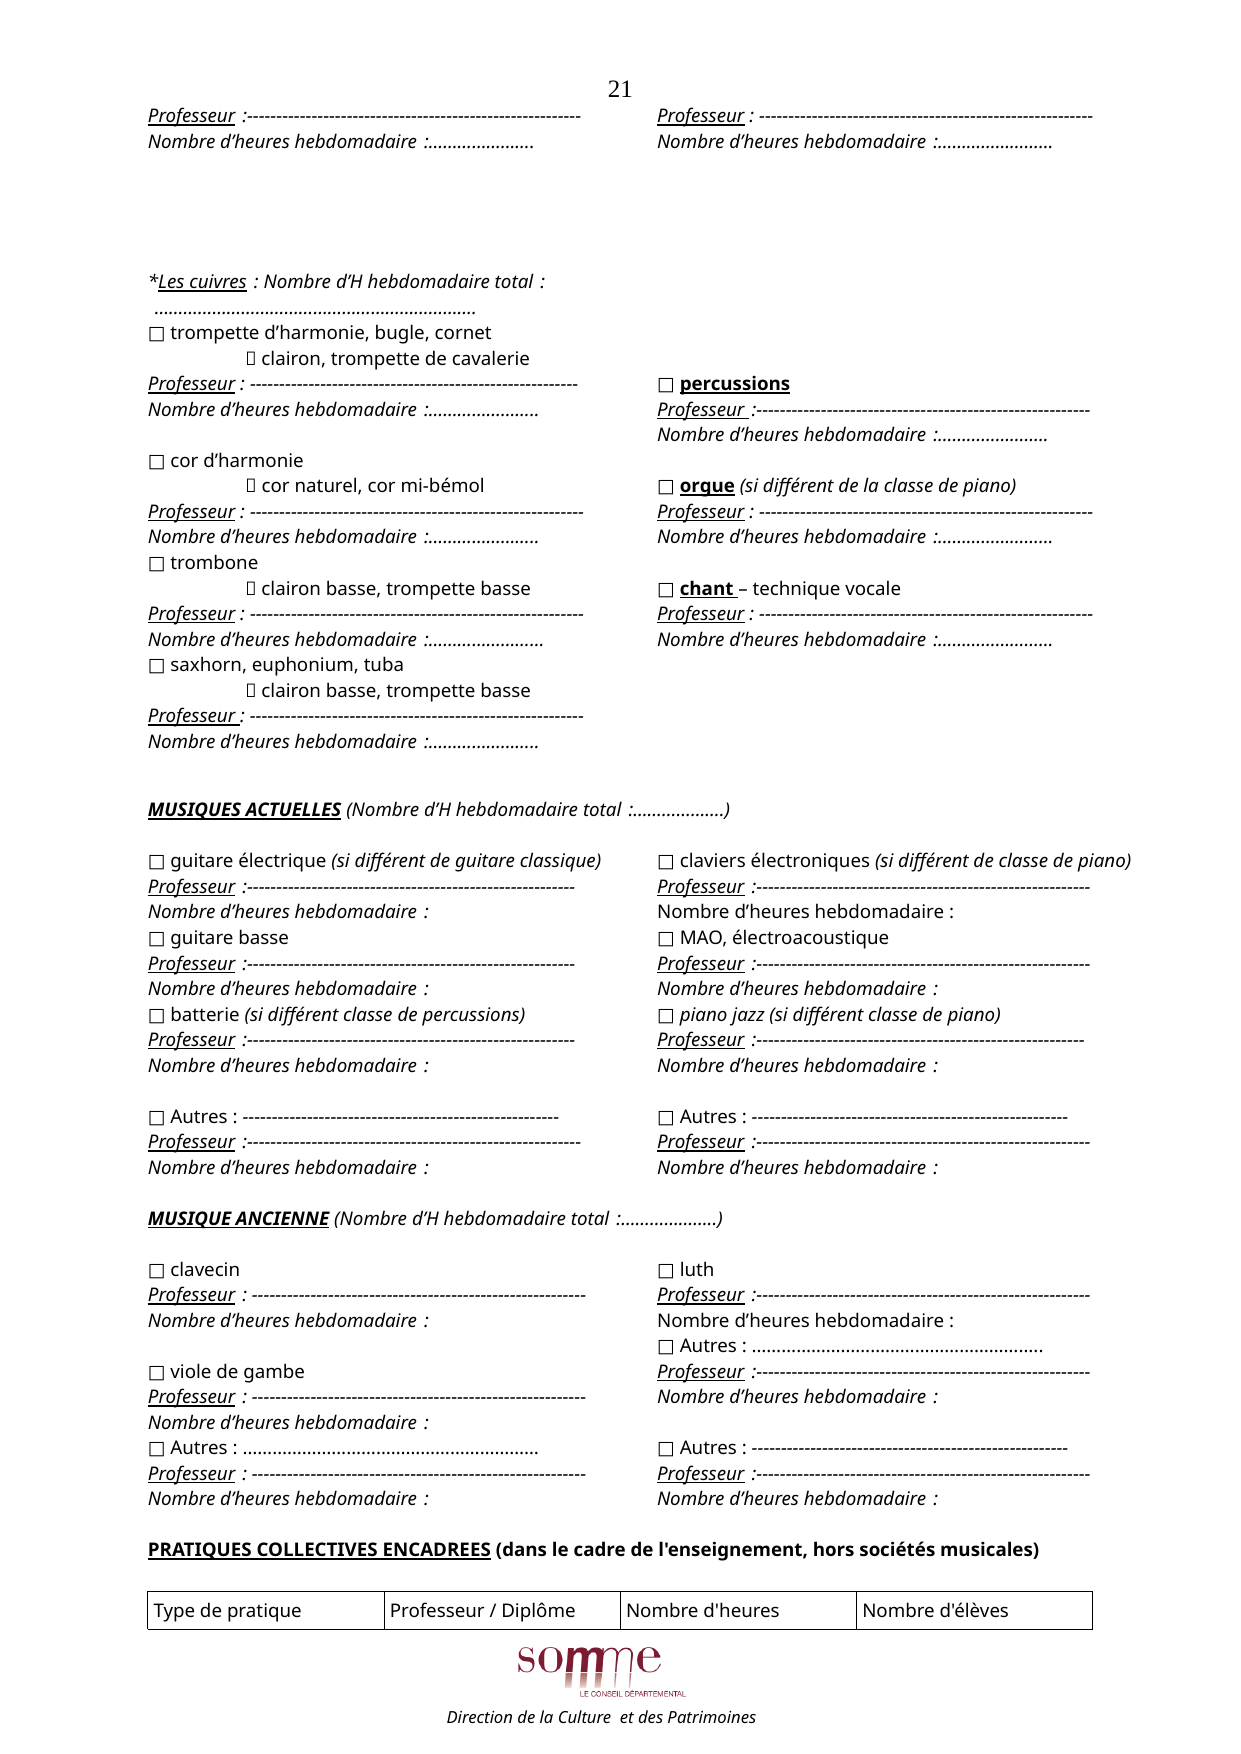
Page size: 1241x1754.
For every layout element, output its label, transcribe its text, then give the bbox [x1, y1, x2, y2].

table_header Nombre d'élèves [857, 1592, 1092, 1628]
table_cell □ MAO, électroacoustique Professeur :--------------------------------------------------------- Nombre d’heures hebdomadaire : [650, 924, 1159, 1001]
table_cell □ piano jazz (si différent classe de piano) Professeur :--------------------------------------------------------Nombre d’heures hebdomadaire : [650, 1001, 1159, 1103]
table_cell □ cor d’harmonie  cor naturel, cor mi-bémol Professeur : ---------------------------------------------------------Nombre d’heures hebdomadaire :………………….. [140, 447, 649, 549]
table_cell □ chant – technique vocale Professeur : ---------------------------------------------------------Nombre d’heures hebdomadaire :…………………… [650, 549, 1159, 651]
table_header □ guitare électrique (si différent de guitare classique) Professeur :--------------------------------------------------------Nombre d’heures hebdomadaire : [140, 848, 649, 924]
table_cell □ Autres : ------------------------------------------------------ Professeur :--------------------------------------------------------- Nombre d’heures hebdomadaire : [650, 1435, 1159, 1511]
table_cell □ guitare basse Professeur :--------------------------------------------------------Nombre d’heures hebdomadaire : [140, 924, 649, 1001]
table_cell □ orgue (si différent de la classe de piano) Professeur : ---------------------------------------------------------Nombre d’heures hebdomadaire :…………………… [650, 447, 1159, 549]
table_cell Professeur : ---------------------------------------------------------Nombre d’heures hebdomadaire :…………………… [650, 103, 1159, 319]
text PRATIQUES COLLECTIVES ENCADREES (dans le cadre de l'enseignement, hors sociétés musicales) [148, 1537, 1093, 1562]
table_header □ claviers électroniques (si différent de classe de piano) Professeur :--------------------------------------------------------- Nombre d’heures hebdomadaire : [650, 848, 1159, 924]
table_cell □ saxhorn, euphonium, tuba  clairon basse, trompette basse Professeur : ---------------------------------------------------------Nombre d’heures hebdomadaire :………………….. [140, 651, 649, 753]
text MUSIQUE ANCIENNE (Nombre d’H hebdomadaire total :………………..) [148, 1205, 1093, 1231]
table_header Nombre d'heures [621, 1592, 856, 1628]
table_cell □ trompette d’harmonie, bugle, cornet  clairon, trompette de cavalerie Professeur : --------------------------------------------------------Nombre d’heures hebdomadaire :………………….. [140, 320, 649, 447]
table_header □ luth Professeur :--------------------------------------------------------- Nombre d’heures hebdomadaire : [650, 1256, 1159, 1333]
table_cell [140, 754, 649, 797]
table_header □ clavecin Professeur : --------------------------------------------------------- Nombre d’heures hebdomadaire : [140, 1256, 649, 1333]
table_cell □ trombone  clairon basse, trompette basse Professeur : ---------------------------------------------------------Nombre d’heures hebdomadaire :…………………… [140, 549, 649, 651]
table_cell □ Autres : ------------------------------------------------------ Professeur :--------------------------------------------------------- Nombre d’heures hebdomadaire : [650, 1103, 1159, 1179]
table_cell Professeur :---------------------------------------------------------Nombre d’heures hebdomadaire :…………………. *Les cuivres : Nombre d’H hebdomadaire total : …………………………………………………………. [140, 103, 649, 319]
table_cell □ Autres : …………………………………………………… Professeur : --------------------------------------------------------- Nombre d’heures hebdomadaire : [140, 1435, 649, 1511]
text MUSIQUES ACTUELLES (Nombre d’H hebdomadaire total :……………….) [148, 797, 1093, 822]
table_cell □ batterie (si différent classe de percussions) Professeur :--------------------------------------------------------Nombre d’heures hebdomadaire : [140, 1001, 649, 1103]
table_cell □ Autres : ------------------------------------------------------ Professeur :--------------------------------------------------------- Nombre d’heures hebdomadaire : [140, 1103, 649, 1179]
table_header Type de pratique [148, 1592, 384, 1628]
table_cell □ viole de gambe Professeur : --------------------------------------------------------- Nombre d’heures hebdomadaire : [140, 1333, 649, 1435]
table_cell [650, 754, 1159, 797]
table_cell □ Autres : ………………………………………………….. Professeur :--------------------------------------------------------- Nombre d’heures hebdomadaire : [650, 1333, 1159, 1435]
table_header Professeur / Diplôme [385, 1592, 620, 1628]
table_cell □ percussions Professeur :---------------------------------------------------------Nombre d’heures hebdomadaire :………………….. [650, 320, 1159, 447]
table_cell [650, 651, 1159, 753]
